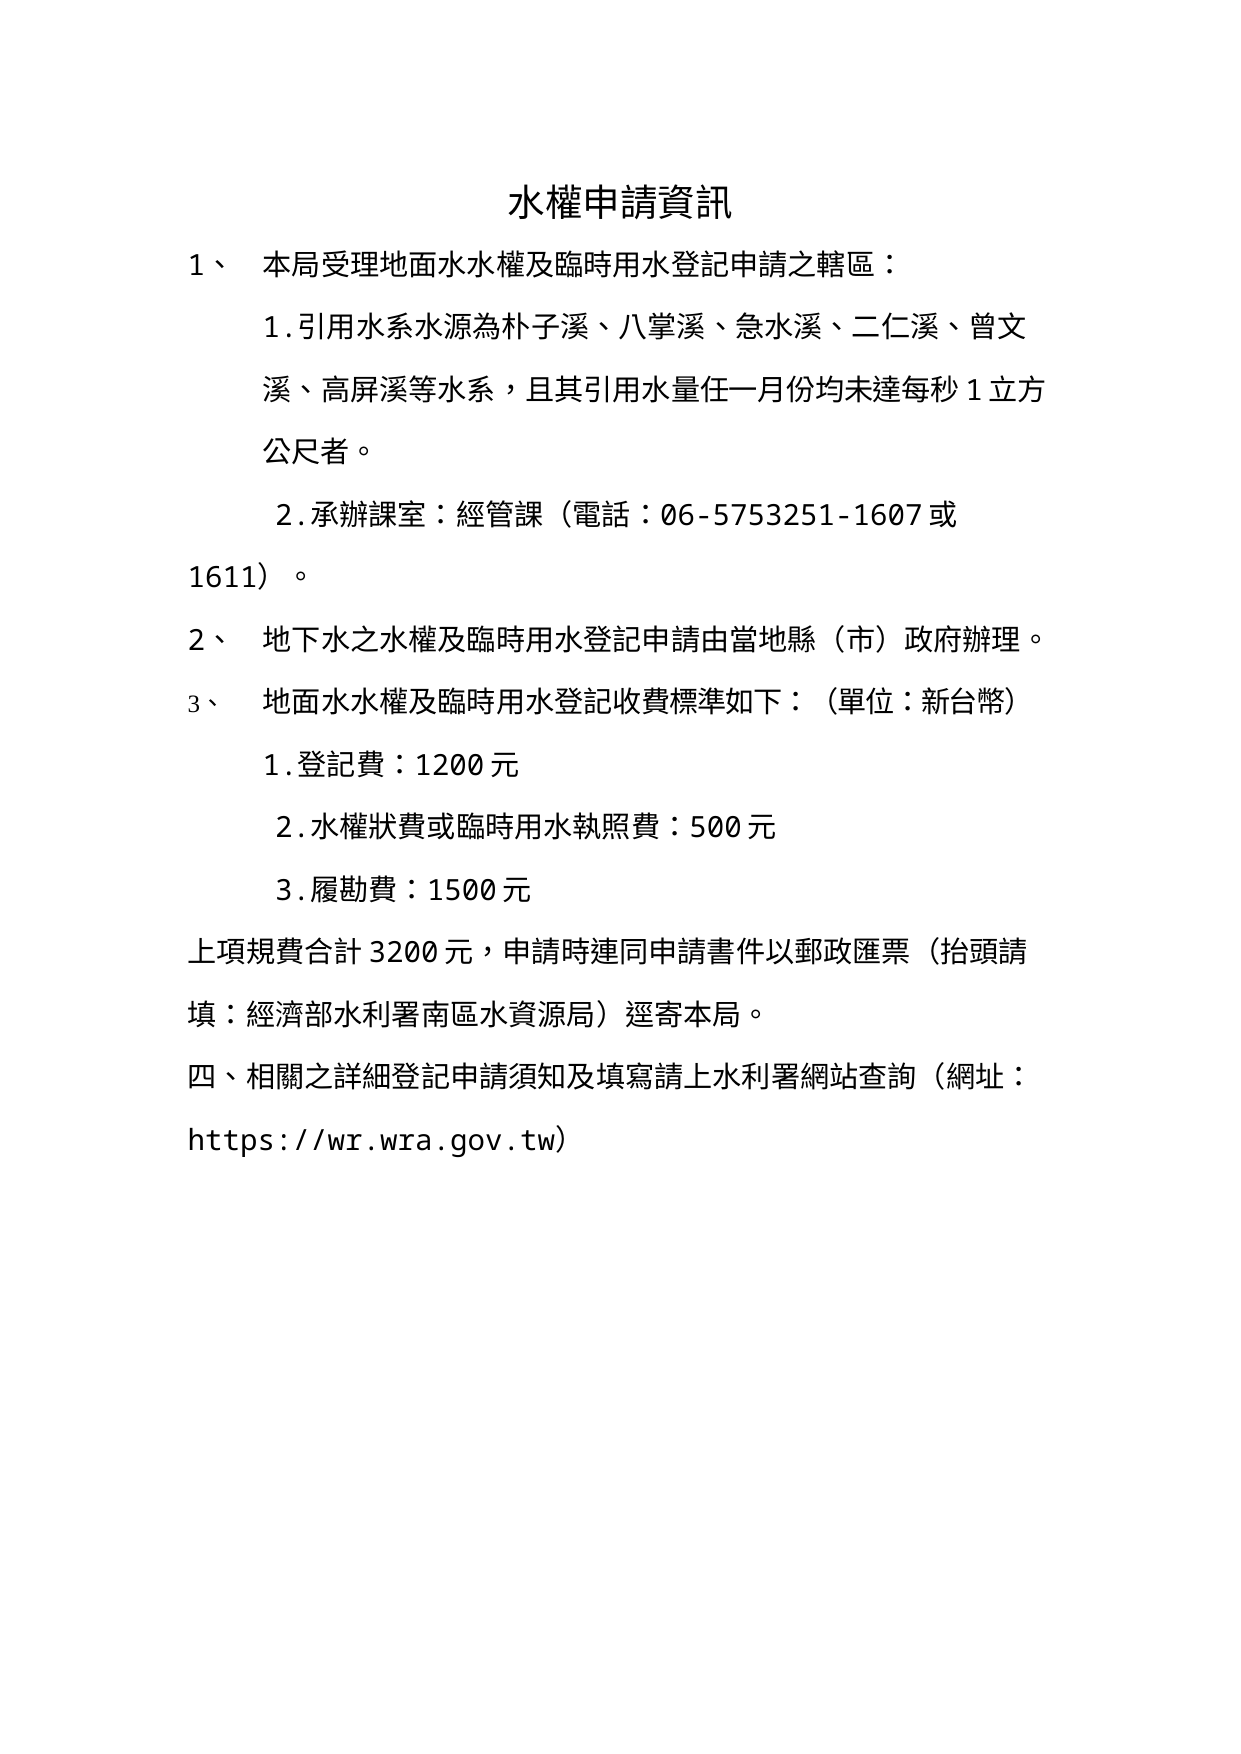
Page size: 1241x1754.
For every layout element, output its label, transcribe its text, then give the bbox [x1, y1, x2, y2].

text 水權申請資訊 [187, 158, 1053, 221]
text 四、相關之詳細登記申請須知及填寫請上水利署網站查詢（網址：https://wr.wra.gov.tw） [187, 1033, 1053, 1158]
text 1.登記費：1200元 [262, 721, 1053, 783]
text 1.引用水系水源為朴子溪、八掌溪、急水溪、二仁溪、曾文溪、高屏溪等水系，且其引用水量任一月份均未達每秒1立方公尺者。 [262, 283, 1053, 471]
text 3.履勘費：1500元 [187, 846, 1053, 908]
list 本局受理地面水水權及臨時用水登記申請之轄區： [187, 221, 1053, 283]
text 2.承辦課室：經管課（電話：06-5753251-1607或1611）。 [187, 471, 1053, 596]
text 上項規費合計3200元，申請時連同申請書件以郵政匯票（抬頭請填：經濟部水利署南區水資源局）逕寄本局。 [187, 908, 1053, 1033]
list 地下水之水權及臨時用水登記申請由當地縣（市）政府辦理。 [187, 596, 1053, 658]
text 2.水權狀費或臨時用水執照費：500元 [187, 783, 1053, 846]
list 地面水水權及臨時用水登記收費標準如下：（單位：新台幣） [187, 658, 1053, 721]
